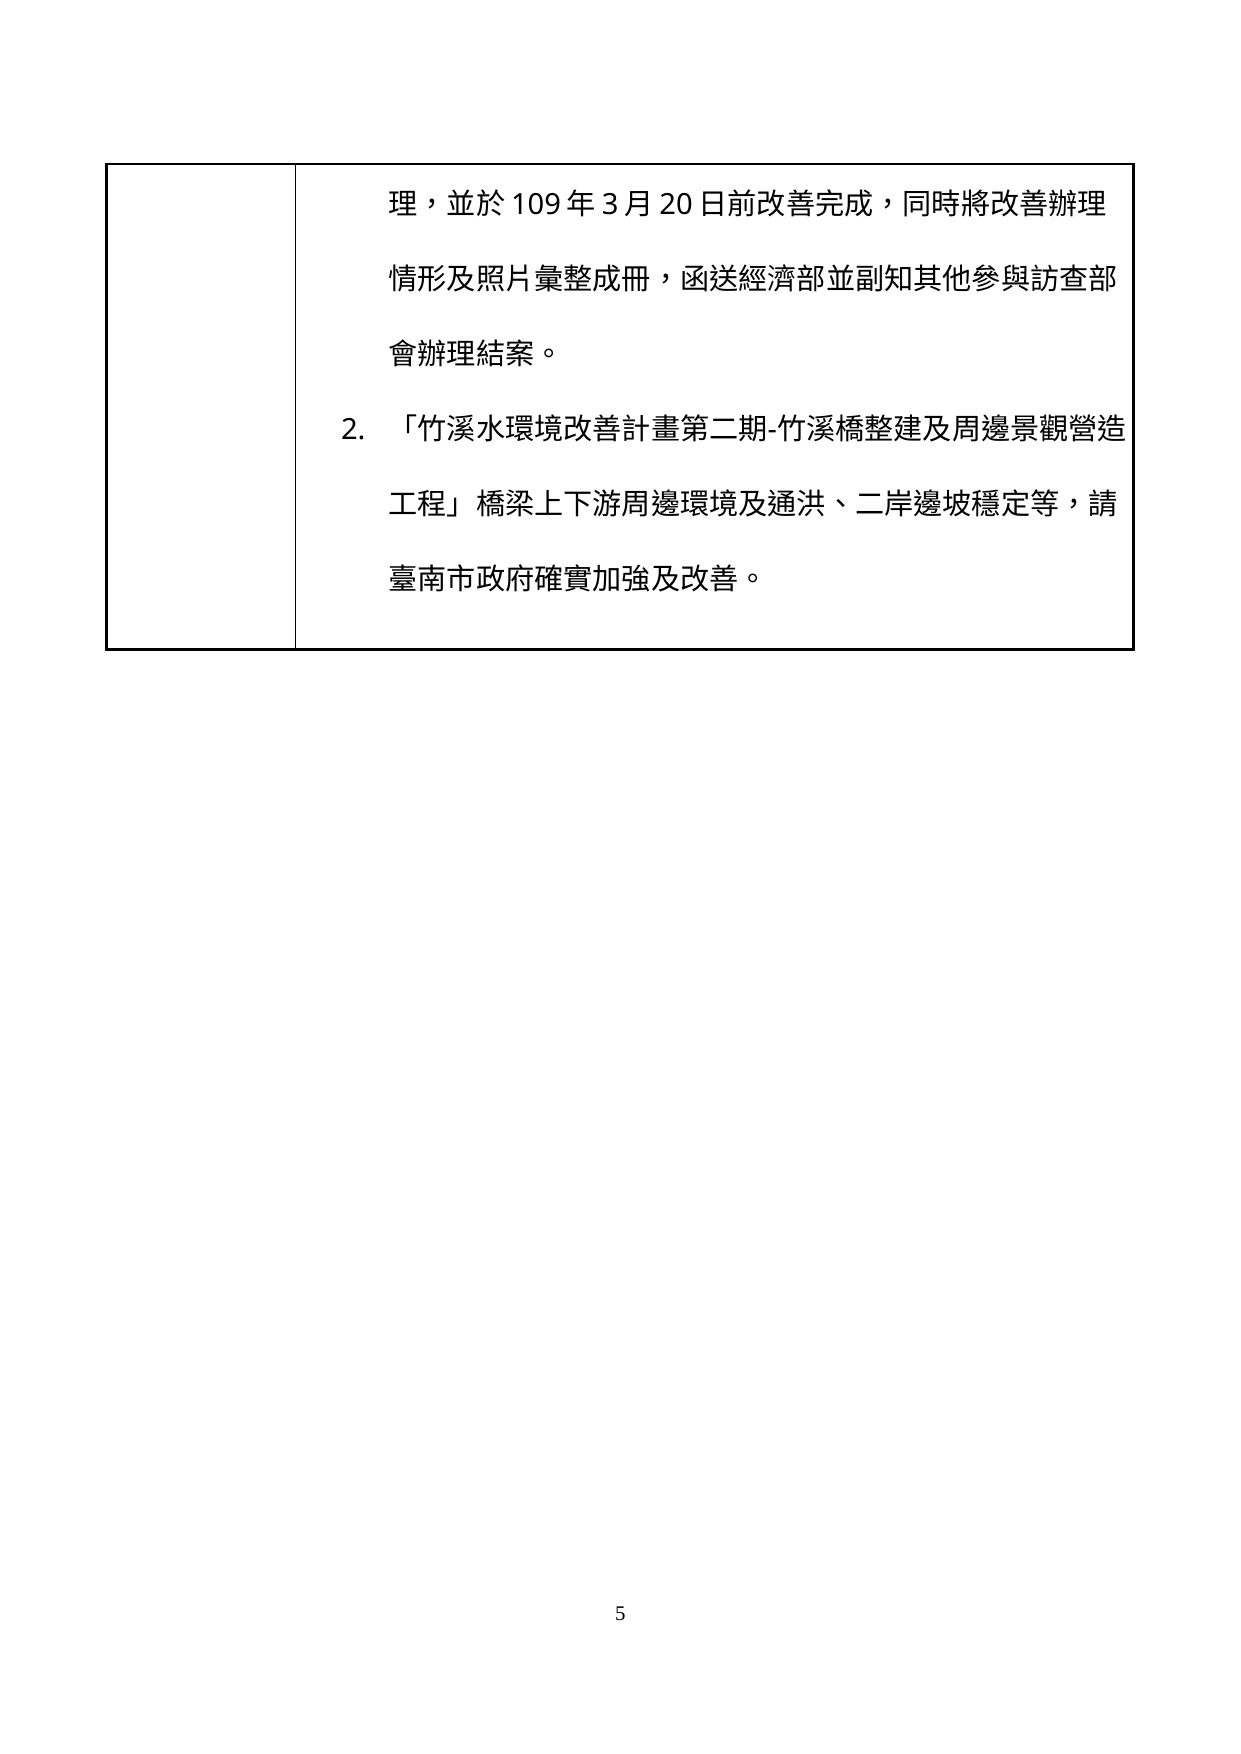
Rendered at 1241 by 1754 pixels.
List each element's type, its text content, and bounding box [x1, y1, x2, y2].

table_cell [108, 165, 295, 648]
table_cell 一、訪查暨現勘意見 詹委員明勇: 台南市政府自106年10月迄今共辦理31案，工程費用約17億，但並沒有說明各完工案件是否如期完工？未發生權責之案件是否時程有所延誤均有待補充。 台南市政府部分案件已完工超過一年，宜補充說明成效之符合度，同時也要說明維護管理機制之建制。 營運管理之結果必需有相對應之社區認養或民眾參與之情形。 根據水環境當時規劃之期待，應該有其亮點和受益面積的表現，若能確切說明臺南市政府第一~第三梯次之亮點和受益面積。 台南市政府要應對環保署、農委會、內政部、經濟部等機關，若有各應對部會之得獎結果宜適時呈現。 108年2月15日之訪查(水環境建設)多位委員建議要有雙向溝通之機制，但今日之簡報並沒有加強溝通管道之建立。 依簡報資料台南市政府針對經濟部、內政部、環保署、農委會、交通部執行率分別為30.0%、58.4%、47.9%、78.0%、0%，平均執行率僅為48.0%，此部分有待加強並補充陳述。 工地現場環境雜亂，下游邊坡滑動均有待處理。 新建橋梁之生態友善作為沒有確實呈現。 一期抽水回溯再排回原水域之年營運成本有必要要說明。 湖區在高水之後草皮的維管會不會造成管理單位經常門支出的負擔？ 湖區下游端踏石若形成兩排，則遊憩性更高。 劉委員柏宏: 月津港有鳳頭蒼鷹棲息地，在簡報中持續強調已成為打卡點，且成效良好的部分均為燈節成就，故照明設施的增加及照明的使用時間增長，對棲地的影響應有監測的動作。 同樣運河水環境的照明、光雕等規劃設計也應符合生態檢核調查後，建議落實。 將軍漁港南北側均有公私部投入防風林復育工作，也應注意保護。 民眾參與部分，仍在第一、第二批均為說明會形式，惟二仁溪水環境已有以工作坊形式較深度與的做法，值得鼓勵與推廣，擴大參與。其他計畫也應參考並執行之。 資訊公開、網頁進入尚為直接及友善，但內容較制式，無法讓閱讀者清楚理解。 汪靜明委員: 有關受訪資料準備及列附豐富實際，簡報部分亦充分報告，惟資料尚為分散，針對整體台南市水環境建設及個案可進一步統整，並歸納為民眾易懂的水利工程數量效益，及生態檢核後回饋到工程改善設計後之生態效益。 部分個案生態檢核填答「否」部分，應有補充及補正說明與措施。 水環境建設工程改善計畫涉及之河段水域與水岸的代表指標生物(鳥類、魚類等)，宜在各計畫中說明，在生態檢核中呈現，並在改善後其生態演替與生態效益，宜一併統整說明。 有關生態效益評析及呈現上，可經由改善計畫前中後的快速棲地評估法(RHEEP)歸納展現，建議在諸多個案遴選指標進行。 曹領隊華平: 台南市府水環境計畫整體支用比達98%，惟以實支數/請款數，是否符合規定之支用比?請補充。另交通部支用比為0%，請說明。 營運管理為後續執行重點，其每年編列經費多少?在108年度共執行多少經費，請補充。 生態檢核部份，在設計及施工階段建議意見含減輕、迴避、縮小、補償等，請落實追蹤，並具體執行。 歷次河川局審查、複評考核小組委員意見之回應，均有列表辦理情形，亦請參照意見確實辦理，尤其竹溪有3.5萬汙水之處理情形，應予落實。 生態檢核關注物種均為鳥類、大樹(無名)，對於水生動(魚類) 、濱溪植物未見調查，以利在四大措施中均能考量，請加強調查補充。 內政部營建署(林幫工程司春玲) 本署補市府辦理「前瞻基礎建設計畫-全國水環境改善計畫」第一、二批次共核定12件工程，其中2件辦理合併，合併後共計11件工程，目前已完工8件，其中4件已決算，施工中3件，請市府加速趕辦施工及決算結案。 全國水環境改善計畫第一期(106~109年)預算立法院共刪減內政部3.85億元，致計畫預算短缺計2.2億元，本署將採通刪方式編列109年各縣市政府各案預算，後續為利經費有效執行，撥款原則係俟以前年度(107~108年)預算核銷實現完成後，依工程進度撥付。爰此，請市府儘速趕辦工程及估驗進度，並辦理補助案件結案事宜，俾利核撥最末期款。如若預算請撥完畢，後續工程費用將由市府自籌建設經費，請市府妥為因應。。 補助案件若欲請撥最末期款，先行完成各項款項代墊支付實現後，再報署辦理結案及請款事宜，避免結案後仍有未核銷數產生。 依「全國水環境改善計畫」執行作業注意事項，補助工程驗收決算後才能向補助機關請撥決算數與累計已撥付金額之差額，為明確顯示各工程實際執行狀況，建議臺南市政府水利局於簡報P7~11第一~二批次核定工程內容及進度表中增加「決算日期」欄位。 經濟部水利署(蔡副總工程司孟元) 市府提報執行案多件位於都會排水，具改善都會水環境亮點，成效值高，值得肯定。 歷次提報及設計審查委員，各單位及民眾意見落實為本計畫考核重點，相關意見的對照回應及產生的成果。請在具體整理補強說明，展現友善環境的具體作為。 本計畫第3批次尚有6件未發包，請加速辦理，各批次未完工程，應於本年底前完成為目標。 竹溪橋下游河岸崩塌建議一併處理。 經濟部水利署(河海組 黃副工程司惠欽)： 簡報未呈現審查時各委員意見回應情形。 上網可查到水與環境資訊公開專區，但內容大部份呈現各案工程內容，在生態檢核及民眾意見回應部份較不充足。 第3批次核定案件對應部會為水利署部分，尚有四件尚未發包，請盡速辦理。 第3批次案件曾文溪及二仁溪對應部會為水利署案件，NGO團體關切生態案問題，請市府謹慎以對。 經濟部水利署(工務組 張副組長朝恭)： 108年度查核案件包括環保署及市府，共9件，皆為甲等，值得肯定，請持續努力，並落實各項工程督導。 維護管理部分各相關工程及滯洪池已有編列開口契約或委託認養，以進行維管。 水環境計畫在市府有跨局處共同辦理，其專案小組成立及推動情形如何，請加強說明。 水利署於108年11月8日已函文各河川局推動「多孔隙瀝青混凝土舖面使用於本署水利工程」研商會議紀錄，並請各局鼓勵地方政府水環境建設多予採用透水鋪面，請加強推動。 水利署於108年9月2日已函文各縣市政府依工程會「公共工程生態檢核注意事項」規定，加強督導廠商於施工階段將「生態保育措施」納入施工計畫書，其落實情形請予補充。 竹溪橋整建及周邊景觀營造工程，1件查核甲等，查核單位為何？建請一併納入彙整統計表，以利成果展現。 現勘橋梁工程 工區裸露面請加強覆蓋。 材料堆置(含鋼筋、氧氣乙炔等)請加強管理。 填築土方請加強篩選清理，以符合契約規範規定。 橋梁上下游段河道及邊坡，建議一併整理，以確保河防安全。 現勘景觀工程 工程部分開放民眾通行，請加強警告標誌及措施。 施工中的開口段，請設置安全設施阻隔。 與周邊的其它工程界面，請加以區隔管制。 臨水工程請加強救生圈設置。 水利署第六河川局(邱局長忠川): 生態檢核以四大原則:減輕、迴避、縮小、補償等，請補充水生動植物之調查及補償措施。 光雕設計請考量夜間動物之生活習性。 二、綜合結論： 各委員及單位代表意見請受訪單位(臺南市政府)參酌辦理，並於109年3月20日前改善完成，同時將改善辦理情形及照片彙整成冊，函送經濟部並副知其他參與訪查部會辦理結案。 「竹溪水環境改善計畫第二期-竹溪橋整建及周邊景觀營造工程」橋梁上下游周邊環境及通洪、二岸邊坡穩定等，請臺南市政府確實加強及改善。 [296, 165, 1132, 648]
